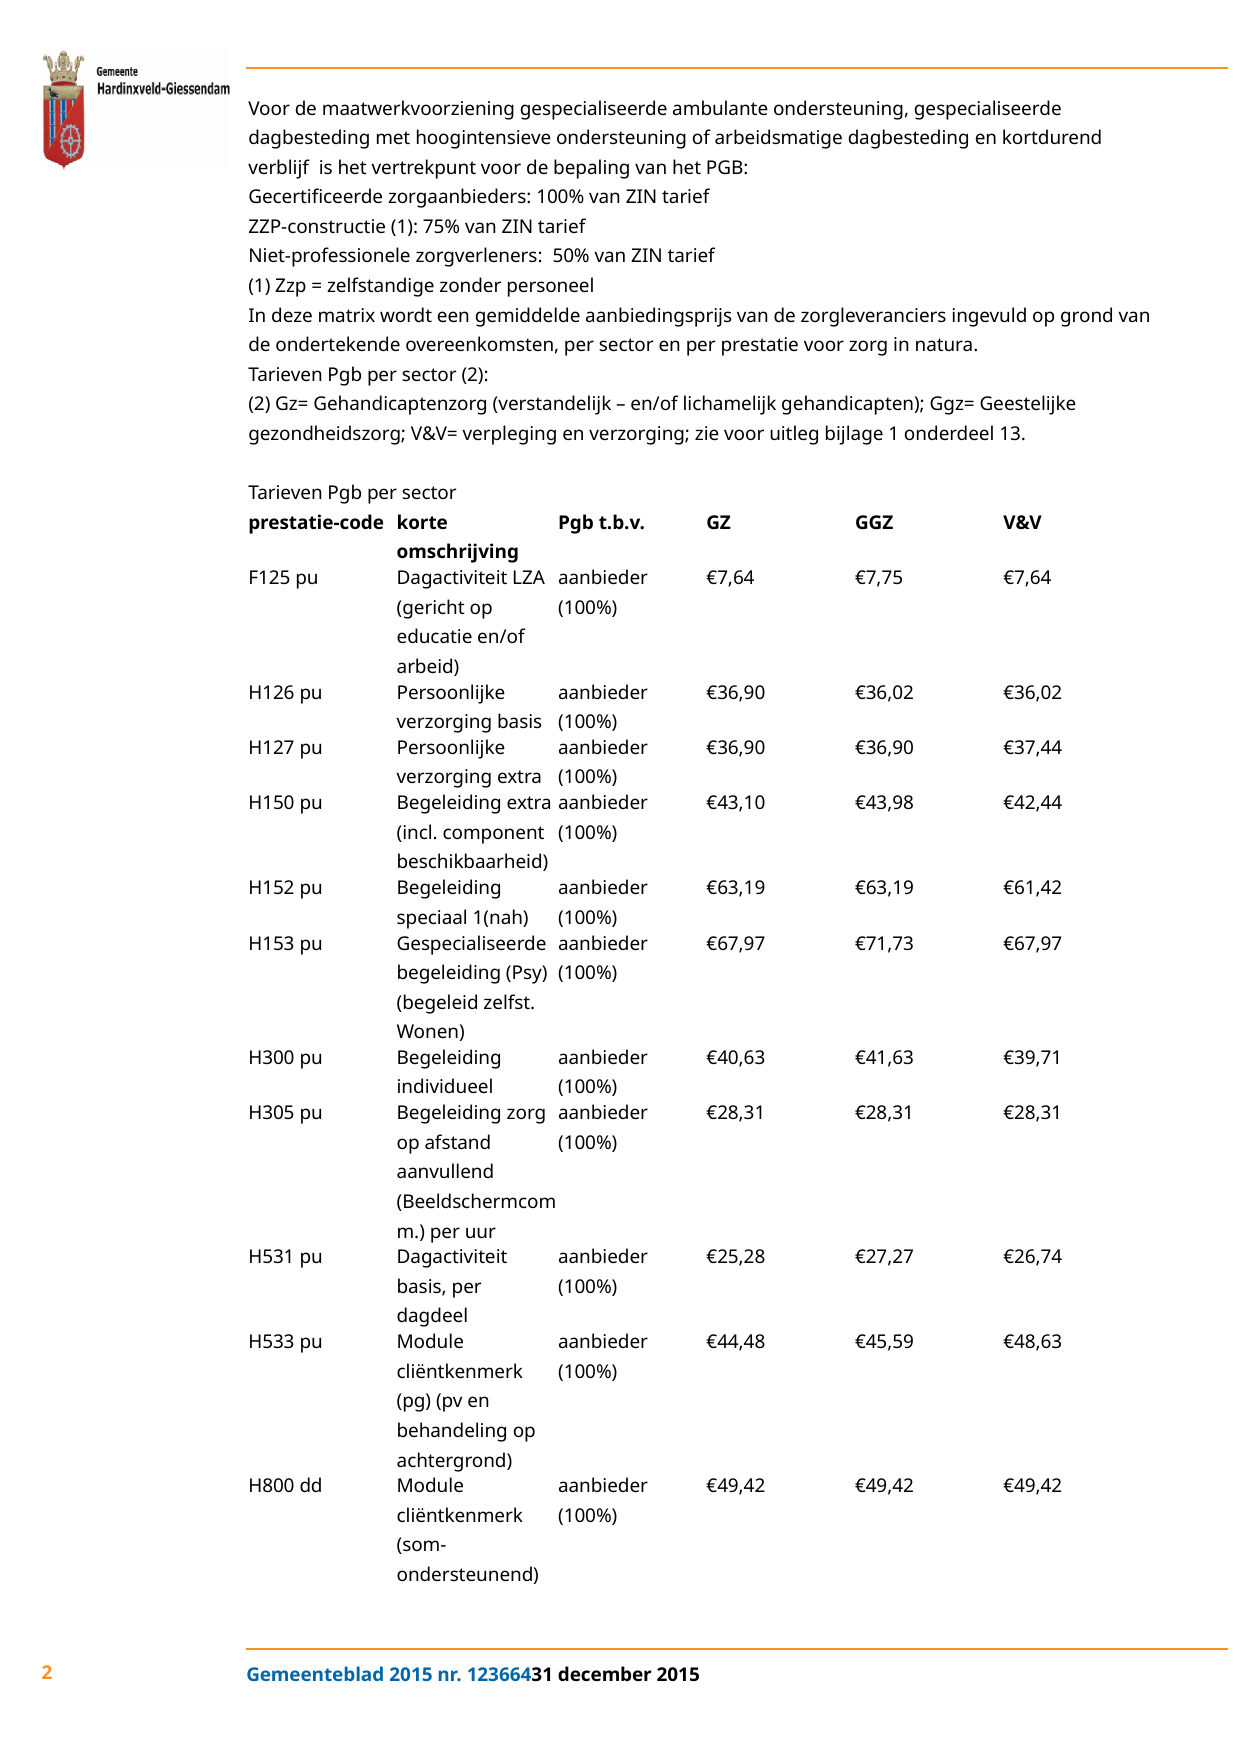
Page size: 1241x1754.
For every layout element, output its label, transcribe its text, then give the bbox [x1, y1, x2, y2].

table_cell H153 pu [248, 930, 396, 1044]
table_cell €67,97 [706, 930, 855, 1044]
table_cell Dagactiviteit basis, per dagdeel [396, 1244, 558, 1328]
table_cell €27,27 [855, 1244, 1003, 1328]
table_cell €49,42 [855, 1473, 1003, 1587]
table_cell €42,44 [1003, 790, 1152, 874]
table_cell aanbieder (100%) [558, 679, 706, 734]
table_cell aanbieder (100%) [558, 790, 706, 874]
text Gecertificeerde zorgaanbieders: 100% van ZIN tarief [248, 183, 1152, 209]
table_cell H305 pu [248, 1100, 396, 1243]
table_cell €28,31 [706, 1100, 855, 1243]
table_cell F125 pu [248, 564, 396, 679]
table_cell €41,63 [855, 1044, 1003, 1099]
table_header Pgb t.b.v. [558, 509, 706, 564]
table_cell €7,64 [706, 564, 855, 679]
table_cell €28,31 [855, 1100, 1003, 1243]
table_cell aanbieder (100%) [558, 1100, 706, 1243]
table_cell H127 pu [248, 734, 396, 789]
table_cell H126 pu [248, 679, 396, 734]
table_cell €7,64 [1003, 564, 1152, 679]
table_cell Dagactiviteit LZA (gericht op educatie en/of arbeid) [396, 564, 558, 679]
table_cell H152 pu [248, 874, 396, 930]
table_cell €26,74 [1003, 1244, 1152, 1328]
table_cell €36,90 [855, 734, 1003, 789]
text In deze matrix wordt een gemiddelde aanbiedingsprijs van de zorgleveranciers ingevuld op grond van de ondertekende overeenkomsten, per sector en per prestatie voor zorg in natura. [248, 302, 1152, 357]
table_cell €36,02 [855, 679, 1003, 734]
table_cell €44,48 [706, 1329, 855, 1472]
table_cell aanbieder (100%) [558, 564, 706, 679]
table_cell Module cliëntkenmerk (pg) (pv en behandeling op achtergrond) [396, 1329, 558, 1472]
table_cell aanbieder (100%) [558, 1244, 706, 1328]
text Tarieven Pgb per sector (2): [248, 361, 1152, 387]
table_cell €39,71 [1003, 1044, 1152, 1099]
table_header prestatie-code [248, 509, 396, 564]
table_cell €48,63 [1003, 1329, 1152, 1472]
text Voor de maatwerkvoorziening gespecialiseerde ambulante ondersteuning, gespecialiseerde dagbesteding met hoogintensieve ondersteuning of arbeidsmatige dagbesteding en kortdurend verblijf is het vertrekpunt voor de bepaling van het PGB: [248, 95, 1152, 180]
table_cell €43,10 [706, 790, 855, 874]
table_cell H800 dd [248, 1473, 396, 1587]
table_cell €37,44 [1003, 734, 1152, 789]
text ZZP-constructie (1): 75% van ZIN tarief [248, 213, 1152, 239]
table_cell H300 pu [248, 1044, 396, 1099]
table_cell €43,98 [855, 790, 1003, 874]
table_cell aanbieder (100%) [558, 734, 706, 789]
table_cell aanbieder (100%) [558, 1044, 706, 1099]
table_header V&V [1003, 509, 1152, 564]
table_cell Begeleiding speciaal 1(nah) [396, 874, 558, 930]
table_header GZ [706, 509, 855, 564]
table_cell Begeleiding zorg op afstand aanvullend (Beeldschermcomm.) per uur [396, 1100, 558, 1243]
table_cell €63,19 [855, 874, 1003, 930]
table_cell €36,02 [1003, 679, 1152, 734]
text Tarieven Pgb per sector [248, 479, 1152, 505]
text (2) Gz= Gehandicaptenzorg (verstandelijk – en/of lichamelijk gehandicapten); Ggz= Geestelijke gezondheidszorg; V&V= verpleging en verzorging; zie voor uitleg bijlage 1 onderdeel 13. [248, 391, 1152, 446]
table_cell €7,75 [855, 564, 1003, 679]
table_cell H533 pu [248, 1329, 396, 1472]
table_header GGZ [855, 509, 1003, 564]
table_cell aanbieder (100%) [558, 1329, 706, 1472]
table_cell €49,42 [1003, 1473, 1152, 1587]
text (1) Zzp = zelfstandige zonder personeel [248, 272, 1152, 298]
table_cell €49,42 [706, 1473, 855, 1587]
table_cell €67,97 [1003, 930, 1152, 1044]
picture [41, 47, 231, 172]
table_cell €61,42 [1003, 874, 1152, 930]
table_cell €36,90 [706, 679, 855, 734]
table_cell €45,59 [855, 1329, 1003, 1472]
table_cell Persoonlijke verzorging extra [396, 734, 558, 789]
table_cell €63,19 [706, 874, 855, 930]
table_cell Module cliëntkenmerk (som-ondersteunend) [396, 1473, 558, 1587]
table_cell H531 pu [248, 1244, 396, 1328]
table_cell €28,31 [1003, 1100, 1152, 1243]
table_cell Begeleiding extra (incl. component beschikbaarheid) [396, 790, 558, 874]
table_cell aanbieder (100%) [558, 1473, 706, 1587]
table_cell aanbieder (100%) [558, 930, 706, 1044]
table_header korte omschrijving [396, 509, 558, 564]
table_cell €25,28 [706, 1244, 855, 1328]
table_cell Gespecialiseerde begeleiding (Psy) (begeleid zelfst. Wonen) [396, 930, 558, 1044]
table_cell aanbieder (100%) [558, 874, 706, 930]
table_cell €40,63 [706, 1044, 855, 1099]
table_cell Begeleiding individueel [396, 1044, 558, 1099]
table_cell €71,73 [855, 930, 1003, 1044]
table_cell Persoonlijke verzorging basis [396, 679, 558, 734]
table_cell H150 pu [248, 790, 396, 874]
table_cell €36,90 [706, 734, 855, 789]
text Niet-professionele zorgverleners: 50% van ZIN tarief [248, 243, 1152, 268]
